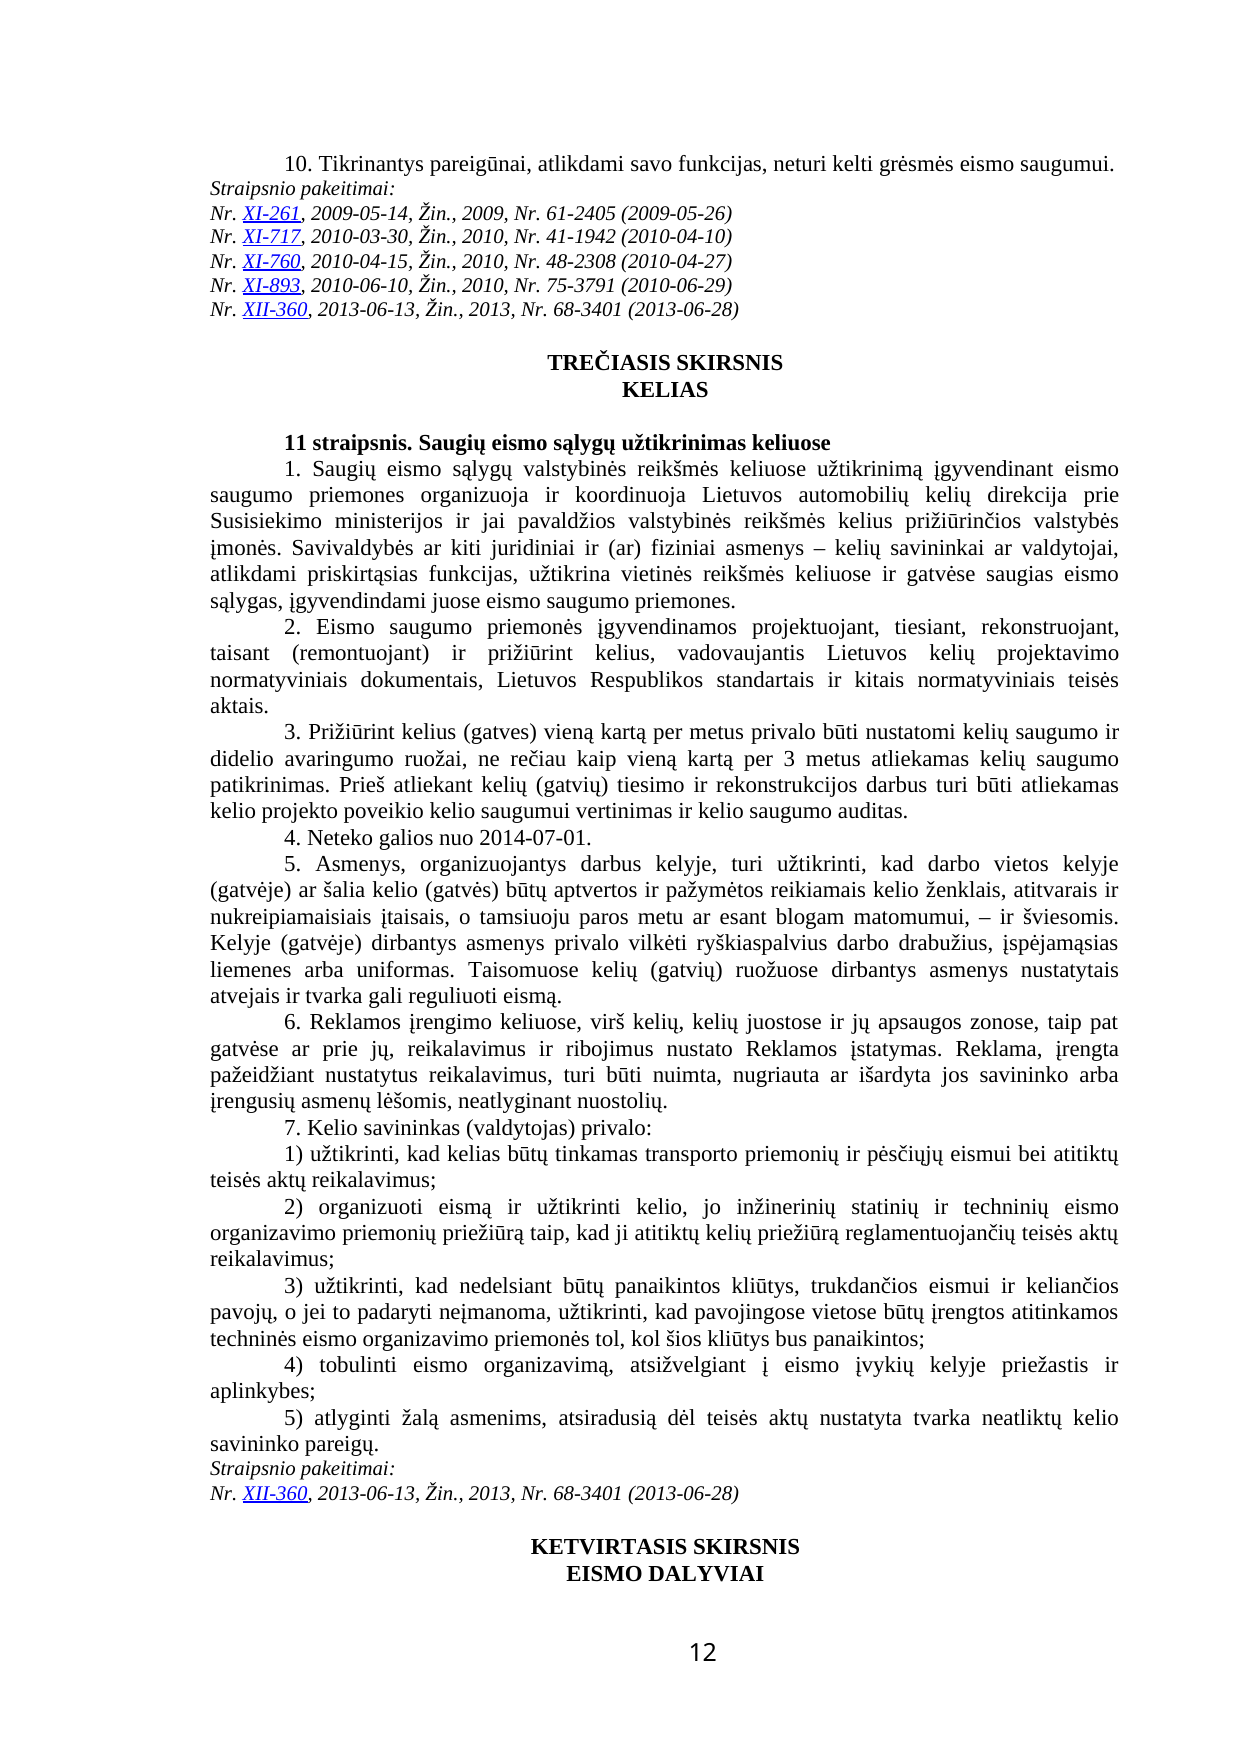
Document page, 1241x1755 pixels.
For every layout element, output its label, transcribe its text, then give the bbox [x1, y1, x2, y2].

text 10. Tikrinantys pareigūnai, atlikdami savo funkcijas, neturi kelti grėsmės eismo saugumui. [210, 150, 1120, 176]
text 4. Neteko galios nuo 2014-07-01. [210, 824, 1120, 850]
text Nr. XI-261, 2009-05-14, Žin., 2009, Nr. 61-2405 (2009-05-26) [210, 200, 1120, 224]
text EISMO DALYVIAI [210, 1559, 1120, 1586]
text 3) užtikrinti, kad nedelsiant būtų panaikintos kliūtys, trukdančios eismui ir keliančios pavojų, o jei to padaryti neįmanoma, užtikrinti, kad pavojingose vietose būtų įrengtos atitinkamos techninės eismo organizavimo priemonės tol, kol šios kliūtys bus panaikintos; [210, 1272, 1120, 1351]
text 4) tobulinti eismo organizavimą, atsižvelgiant į eismo įvykių kelyje priežastis ir aplinkybes; [210, 1351, 1120, 1404]
text Nr. XI-760, 2010-04-15, Žin., 2010, Nr. 48-2308 (2010-04-27) [210, 248, 1120, 273]
text 7. Kelio savininkas (valdytojas) privalo: [210, 1114, 1120, 1140]
text TREČIASIS SKIRSNIS [210, 349, 1120, 376]
text 3. Prižiūrint kelius (gatves) vieną kartą per metus privalo būti nustatomi kelių saugumo ir didelio avaringumo ruožai, ne rečiau kaip vieną kartą per 3 metus atliekamas kelių saugumo patikrinimas. Prieš atliekant kelių (gatvių) tiesimo ir rekonstrukcijos darbus turi būti atliekamas kelio projekto poveikio kelio saugumui vertinimas ir kelio saugumo auditas. [210, 718, 1120, 824]
text 1. Saugių eismo sąlygų valstybinės reikšmės keliuose užtikrinimą įgyvendinant eismo saugumo priemones organizuoja ir koordinuoja Lietuvos automobilių kelių direkcija prie Susisiekimo ministerijos ir jai pavaldžios valstybinės reikšmės kelius prižiūrinčios valstybės įmonės. Savivaldybės ar kiti juridiniai ir (ar) fiziniai asmenys – kelių savininkai ar valdytojai, atlikdami priskirtąsias funkcijas, užtikrina vietinės reikšmės keliuose ir gatvėse saugias eismo sąlygas, įgyvendindami juose eismo saugumo priemones. [210, 455, 1120, 613]
text Nr. XI-893, 2010-06-10, Žin., 2010, Nr. 75-3791 (2010-06-29) [210, 273, 1120, 297]
text 2) organizuoti eismą ir užtikrinti kelio, jo inžinerinių statinių ir techninių eismo organizavimo priemonių priežiūrą taip, kad ji atitiktų kelių priežiūrą reglamentuojančių teisės aktų reikalavimus; [210, 1193, 1120, 1272]
text KETVIRTASIS SKIRSNIS [210, 1533, 1120, 1559]
text KELIAS [210, 376, 1120, 402]
text Nr. XII-360, 2013-06-13, Žin., 2013, Nr. 68-3401 (2013-06-28) [210, 297, 1120, 321]
text 2. Eismo saugumo priemonės įgyvendinamos projektuojant, tiesiant, rekonstruojant, taisant (remontuojant) ir prižiūrint kelius, vadovaujantis Lietuvos kelių projektavimo normatyviniais dokumentais, Lietuvos Respublikos standartais ir kitais normatyviniais teisės aktais. [210, 613, 1120, 718]
text 11 straipsnis. Saugių eismo sąlygų užtikrinimas keliuose [210, 428, 1120, 455]
text Nr. XI-717, 2010-03-30, Žin., 2010, Nr. 41-1942 (2010-04-10) [210, 224, 1120, 248]
text Nr. XII-360, 2013-06-13, Žin., 2013, Nr. 68-3401 (2013-06-28) [210, 1480, 1120, 1504]
text Straipsnio pakeitimai: [210, 176, 1120, 200]
text 5. Asmenys, organizuojantys darbus kelyje, turi užtikrinti, kad darbo vietos kelyje (gatvėje) ar šalia kelio (gatvės) būtų aptvertos ir pažymėtos reikiamais kelio ženklais, atitvarais ir nukreipiamaisiais įtaisais, o tamsiuoju paros metu ar esant blogam matomumui, – ir šviesomis. Kelyje (gatvėje) dirbantys asmenys privalo vilkėti ryškiaspalvius darbo drabužius, įspėjamąsias liemenes arba uniformas. Taisomuose kelių (gatvių) ruožuose dirbantys asmenys nustatytais atvejais ir tvarka gali reguliuoti eismą. [210, 850, 1120, 1008]
text 1) užtikrinti, kad kelias būtų tinkamas transporto priemonių ir pėsčiųjų eismui bei atitiktų teisės aktų reikalavimus; [210, 1140, 1120, 1193]
text 5) atlyginti žalą asmenims, atsiradusią dėl teisės aktų nustatyta tvarka neatliktų kelio savininko pareigų. [210, 1404, 1120, 1456]
text 6. Reklamos įrengimo keliuose, virš kelių, kelių juostose ir jų apsaugos zonose, taip pat gatvėse ar prie jų, reikalavimus ir ribojimus nustato Reklamos įstatymas. Reklama, įrengta pažeidžiant nustatytus reikalavimus, turi būti nuimta, nugriauta ar išardyta jos savininko arba įrengusių asmenų lėšomis, neatlyginant nuostolių. [210, 1008, 1120, 1114]
text Straipsnio pakeitimai: [210, 1456, 1120, 1480]
